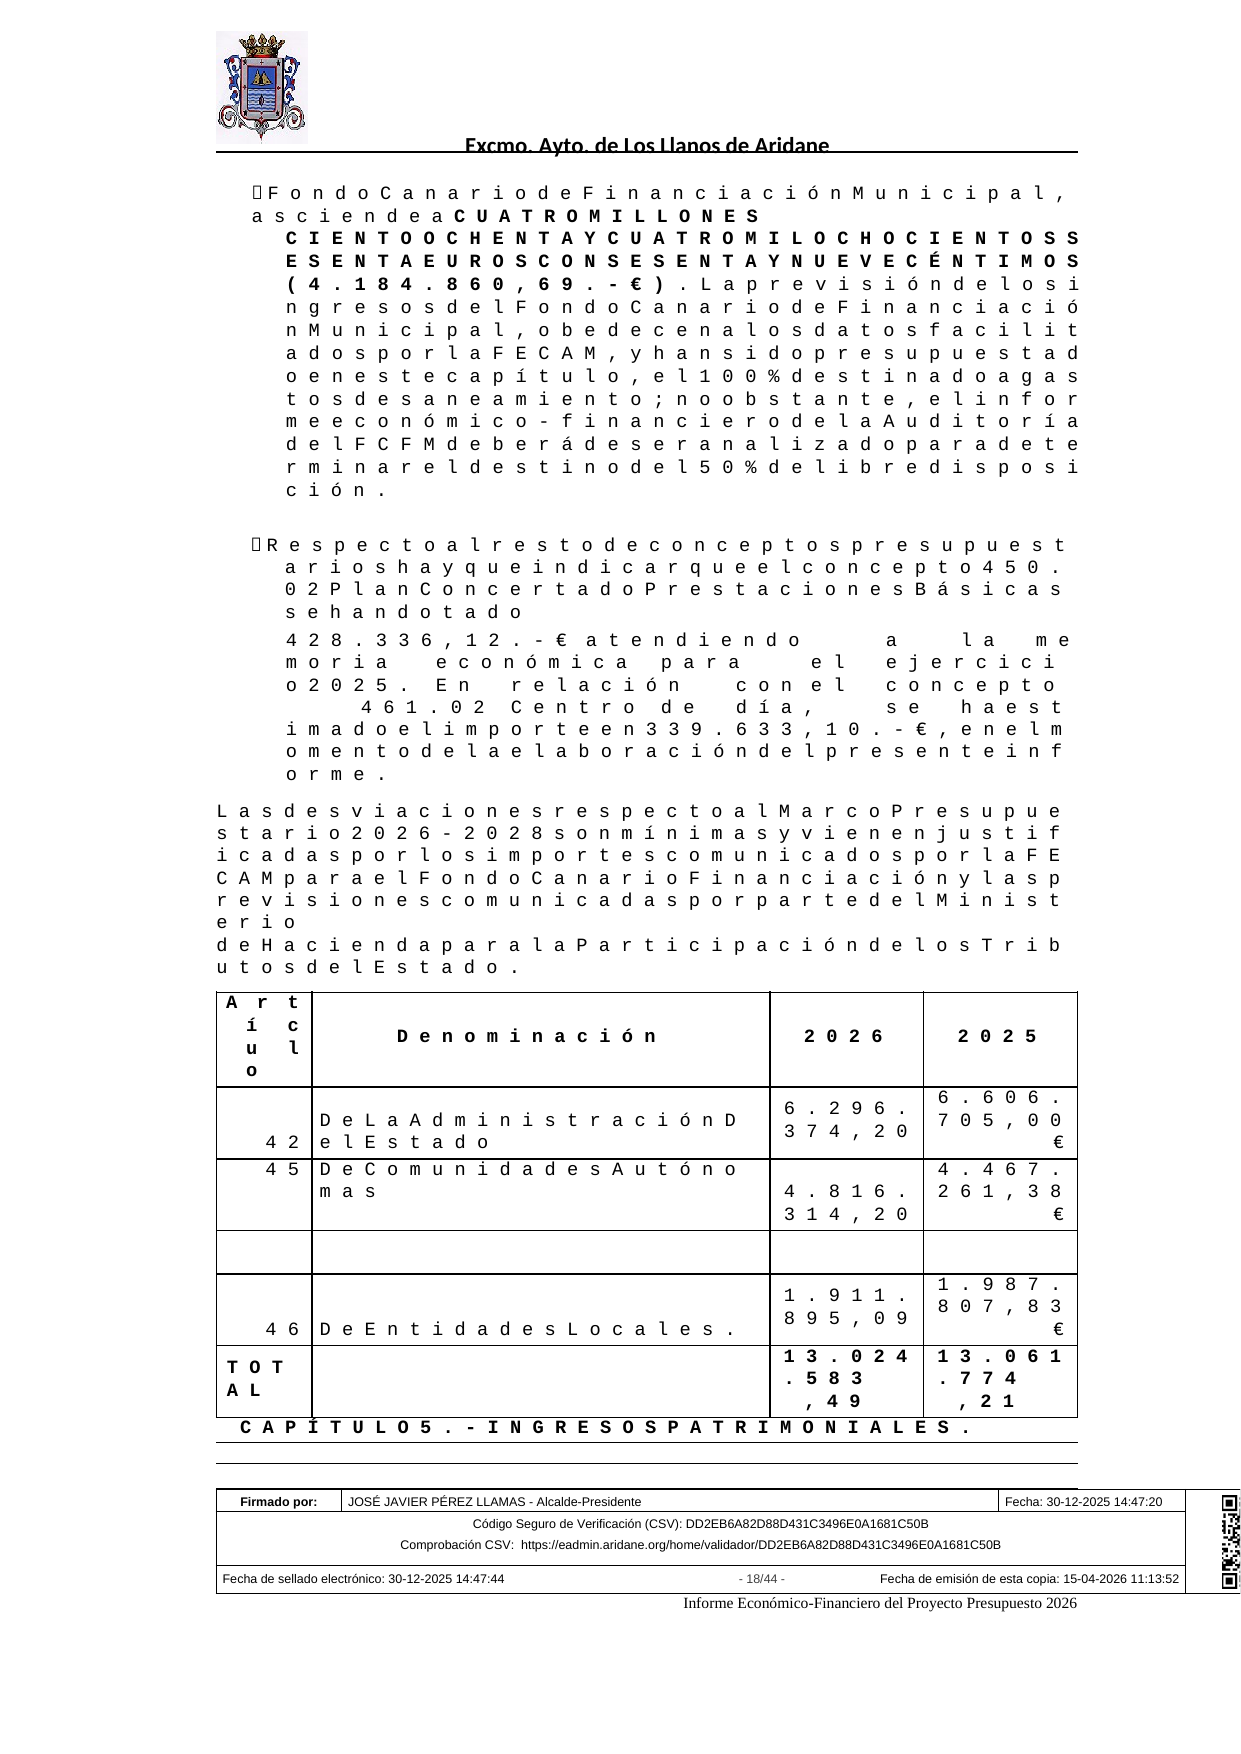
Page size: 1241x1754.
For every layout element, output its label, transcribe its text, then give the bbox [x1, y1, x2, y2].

table_cell [313, 1346, 769, 1417]
table_cell 4 . 8 1 6 . 3 1 4 , 2 0 [771, 1160, 923, 1230]
text C I E N T O O C H E N T A Y C U A T R O M I L O C H O C I E N T O S S E S E N T A E U R O S C O N S E S E N T A Y N U E V E C É N T I M O S ( 4 . 1 8 4 . 8 6 0 , 6 9 . - € ) . L a p r e v i s i ó n d e l o s i n g r e s o s d e l F o n d o C a n a r i o d e F i n a n c i a c i ó n M u n i c i p a l , o b e d e c e n a l o s d a t o s f a c i l i t a d o s p o r l a F E C A M , y h a n s i d o p r e s u p u e s t a d o e n e s t e c a p í t u l o , e l 1 0 0 % d e s t i n a d o a g a s t o s d e s a n e a m i e n t o ; n o o b s t a n t e , e l i n f o r m e e c o n ó m i c o - f i n a n c i e r o d e l a A u d i t o r í a d e l F C F M d e b e r á d e s e r a n a l i z a d o p a r a d e t e r m i n a r e l d e s t i n o d e l 5 0 % d e l i b r e d i s p o s i c i ó n . [286, 229, 1080, 502]
table_cell 4 5 [217, 1160, 311, 1230]
table_cell 6 . 2 9 6 . 3 7 4 , 2 0 [771, 1088, 923, 1158]
table_cell D e C o m u n i d a d e s A u t ó n o m a s [313, 1160, 769, 1230]
text 4 2 8 . 3 3 6 , 1 2 . - € a t e n d i e n d o a l a m e m o r i a e c o n ó m i c a p a r a e l e j e r c i c i o 2 0 2 5 . E n r e l a c i ó n c o n e l c o n c e p t o 4 6 1 . 0 2 C e n t r o d e d í a , s e h a e s t i m a d o e l i m p o r t e e n 3 3 9 . 6 3 3 , 1 0 . - € , e n e l m o m e n t o d e l a e l a b o r a c i ó n d e l p r e s e n t e i n f o r m e . [286, 631, 1072, 786]
table_cell T O T A L [217, 1346, 311, 1417]
table_cell 4 6 [217, 1275, 311, 1345]
table_cell 1 . 9 8 7 . 8 0 7 , 8 3 € [924, 1275, 1077, 1345]
table_header 2 0 2 5 [924, 993, 1077, 1086]
table_cell 6 . 6 0 6 . 7 0 5 , 0 0 € [924, 1088, 1077, 1158]
table_cell [924, 1231, 1077, 1273]
table_header 2 0 2 6 [771, 993, 923, 1086]
text L a s d e s v i a c i o n e s r e s p e c t o a l M a r c o P r e s u p u e s t a r i o 2 0 2 6 - 2 0 2 8 s o n m í n i m a s y v i e n e n j u s t i f i c a d a s p o r l o s i m p o r t e s c o m u n i c a d o s p o r l a F E C A M p a r a e l F o n d o C a n a r i o F i n a n c i a c i ó n y l a s p r e v i s i o n e s c o m u n i c a d a s p o r p a r t e d e l M i n i s t e r i o [216, 802, 1072, 934]
table_cell 4 . 4 6 7 . 2 6 1 , 3 8 € [924, 1160, 1077, 1230]
table_header D e n o m i n a c i ó n [313, 993, 769, 1086]
table_cell D e E n t i d a d e s L o c a l e s . [313, 1275, 769, 1345]
text d e H a c i e n d a p a r a l a P a r t i c i p a c i ó n d e l o s T r i b u t o s d e l E s t a d o . [216, 936, 1072, 979]
text  F o n d o C a n a r i o d e F i n a n c i a c i ó n M u n i c i p a l , a s c i e n d e a C U A T R O M I L L O N E S [251, 179, 1072, 228]
table_cell D e L a A d m i n i s t r a c i ó n D e l E s t a d o [313, 1088, 769, 1158]
table_cell 4 2 [217, 1088, 311, 1158]
text  R e s p e c t o a l r e s t o d e c o n c e p t o s p r e s u p u e s t a r i o s h a y q u e i n d i c a r q u e e l c o n c e p t o 4 5 0 . 0 2 P l a n C o n c e r t a d o P r e s t a c i o n e s B á s i c a s s e h a n d o t a d o [250, 531, 1072, 624]
table_cell [313, 1231, 769, 1273]
table_cell 1 . 9 1 1 . 8 9 5 , 0 9 [771, 1275, 923, 1345]
table_cell 1 3 . 0 6 1 . 7 7 4 , 2 1 [924, 1346, 1077, 1417]
table_cell 1 3 . 0 2 4 . 5 8 3 , 4 9 [771, 1346, 923, 1417]
table_cell [217, 1231, 311, 1273]
table_cell [771, 1231, 923, 1273]
text C A P Í T U L O 5 . - I N G R E S O S P A T R I M O N I A L E S . [240, 1418, 1081, 1439]
table_header A r t í c u l o [217, 993, 311, 1086]
